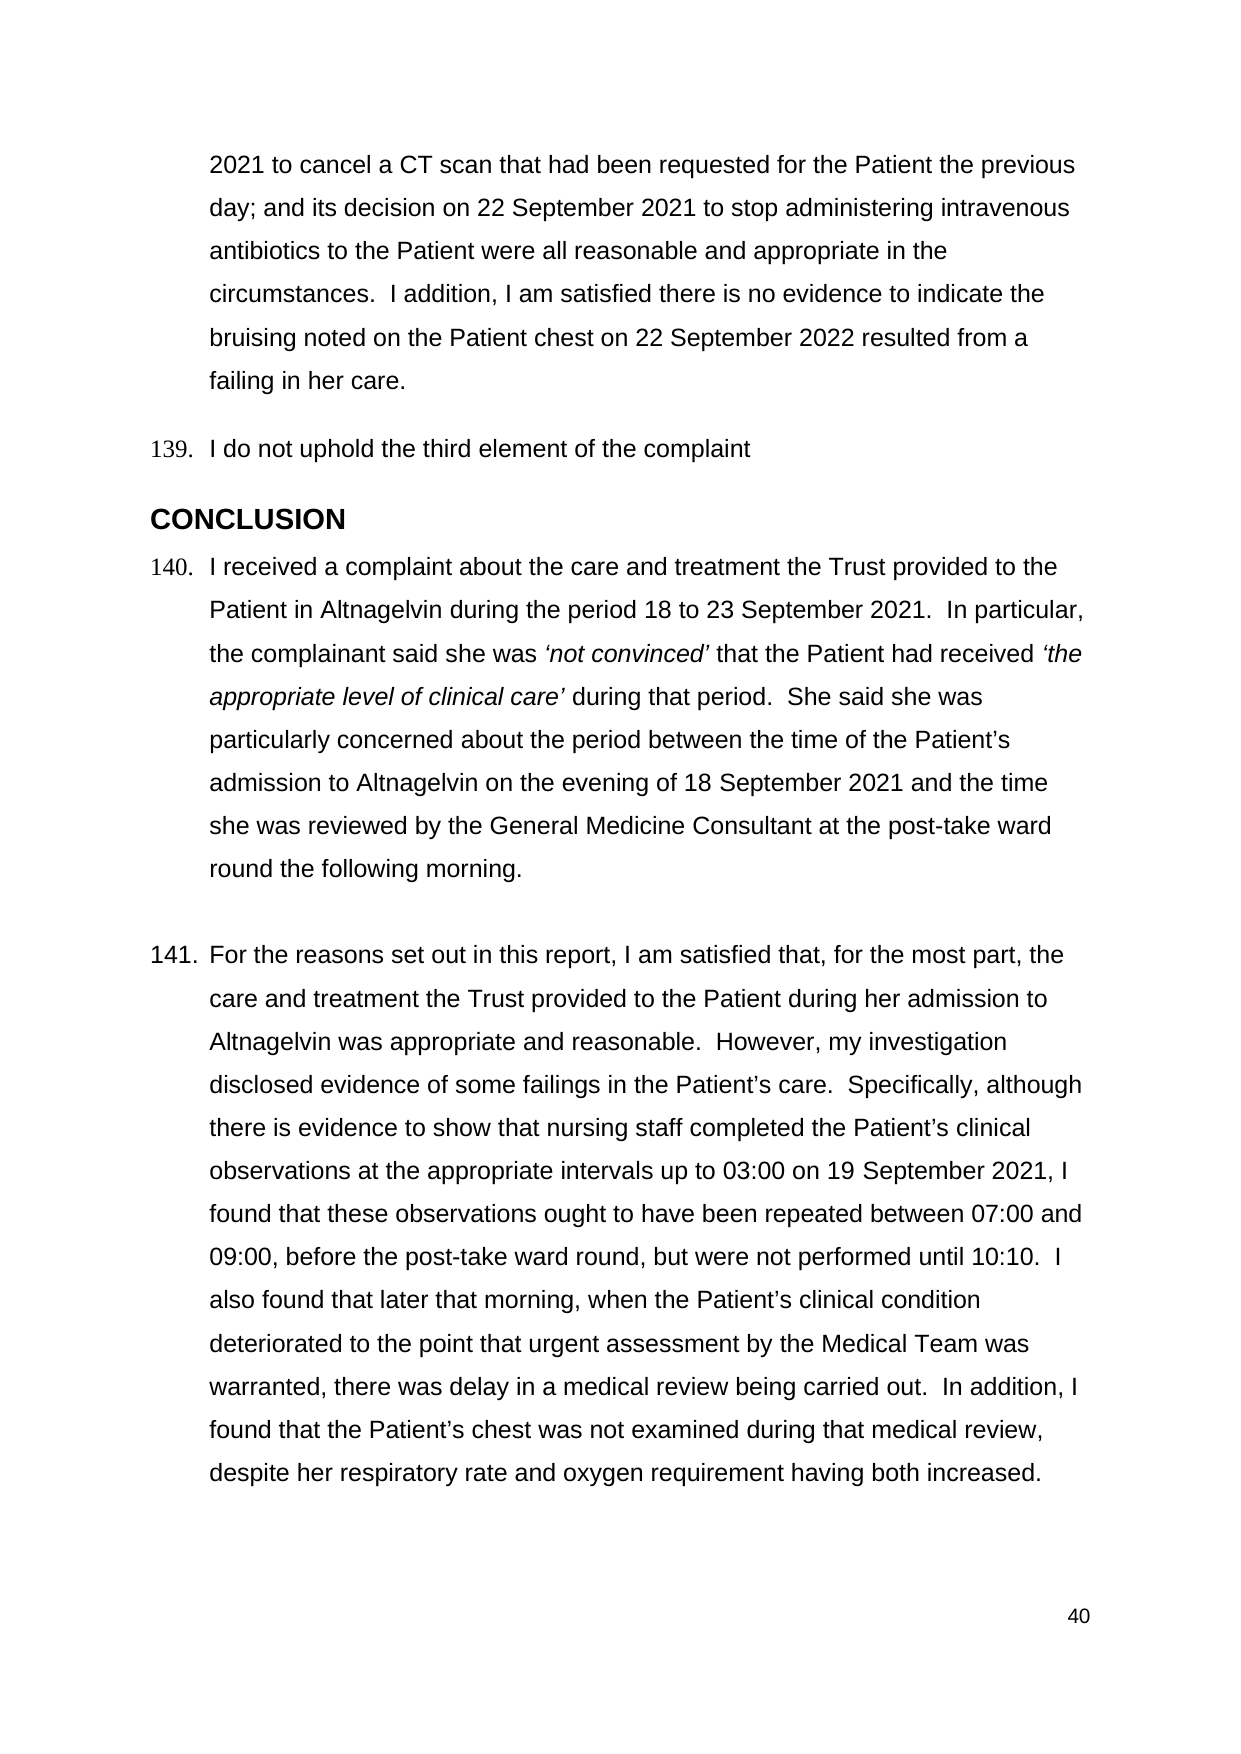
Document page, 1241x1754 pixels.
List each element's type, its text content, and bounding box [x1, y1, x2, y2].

list I do not uphold the third element of the complaint [150, 434, 1090, 463]
text CONCLUSION [150, 502, 1090, 536]
list I received a complaint about the care and treatment the Trust provided to the Patient in Altnagelvin during the period 18 to 23 September 2021. In particular, the complainant said she was ‘not convinced’ that the Patient had received ‘the appropriate level of clinical care’ during that period. She said she was particularly concerned about the period between the time of the Patient’s admission to Altnagelvin on the evening of 18 September 2021 and the time she was reviewed by the General Medicine Consultant at the post-take ward round the following morning. [150, 552, 1090, 883]
list 2021 to cancel a CT scan that had been requested for the Patient the previous day; and its decision on 22 September 2021 to stop administering intravenous antibiotics to the Patient were all reasonable and appropriate in the circumstances. I addition, I am satisfied there is no evidence to indicate the bruising noted on the Patient chest on 22 September 2022 resulted from a failing in her care. [150, 150, 1090, 394]
list For the reasons set out in this report, I am satisfied that, for the most part, the care and treatment the Trust provided to the Patient during her admission to Altnagelvin was appropriate and reasonable. However, my investigation disclosed evidence of some failings in the Patient’s care. Specifically, although there is evidence to show that nursing staff completed the Patient’s clinical observations at the appropriate intervals up to 03:00 on 19 September 2021, I found that these observations ought to have been repeated between 07:00 and 09:00, before the post-take ward round, but were not performed until 10:10. I also found that later that morning, when the Patient’s clinical condition deteriorated to the point that urgent assessment by the Medical Team was warranted, there was delay in a medical review being carried out. In addition, I found that the Patient’s chest was not examined during that medical review, despite her respiratory rate and oxygen requirement having both increased. [150, 941, 1090, 1487]
